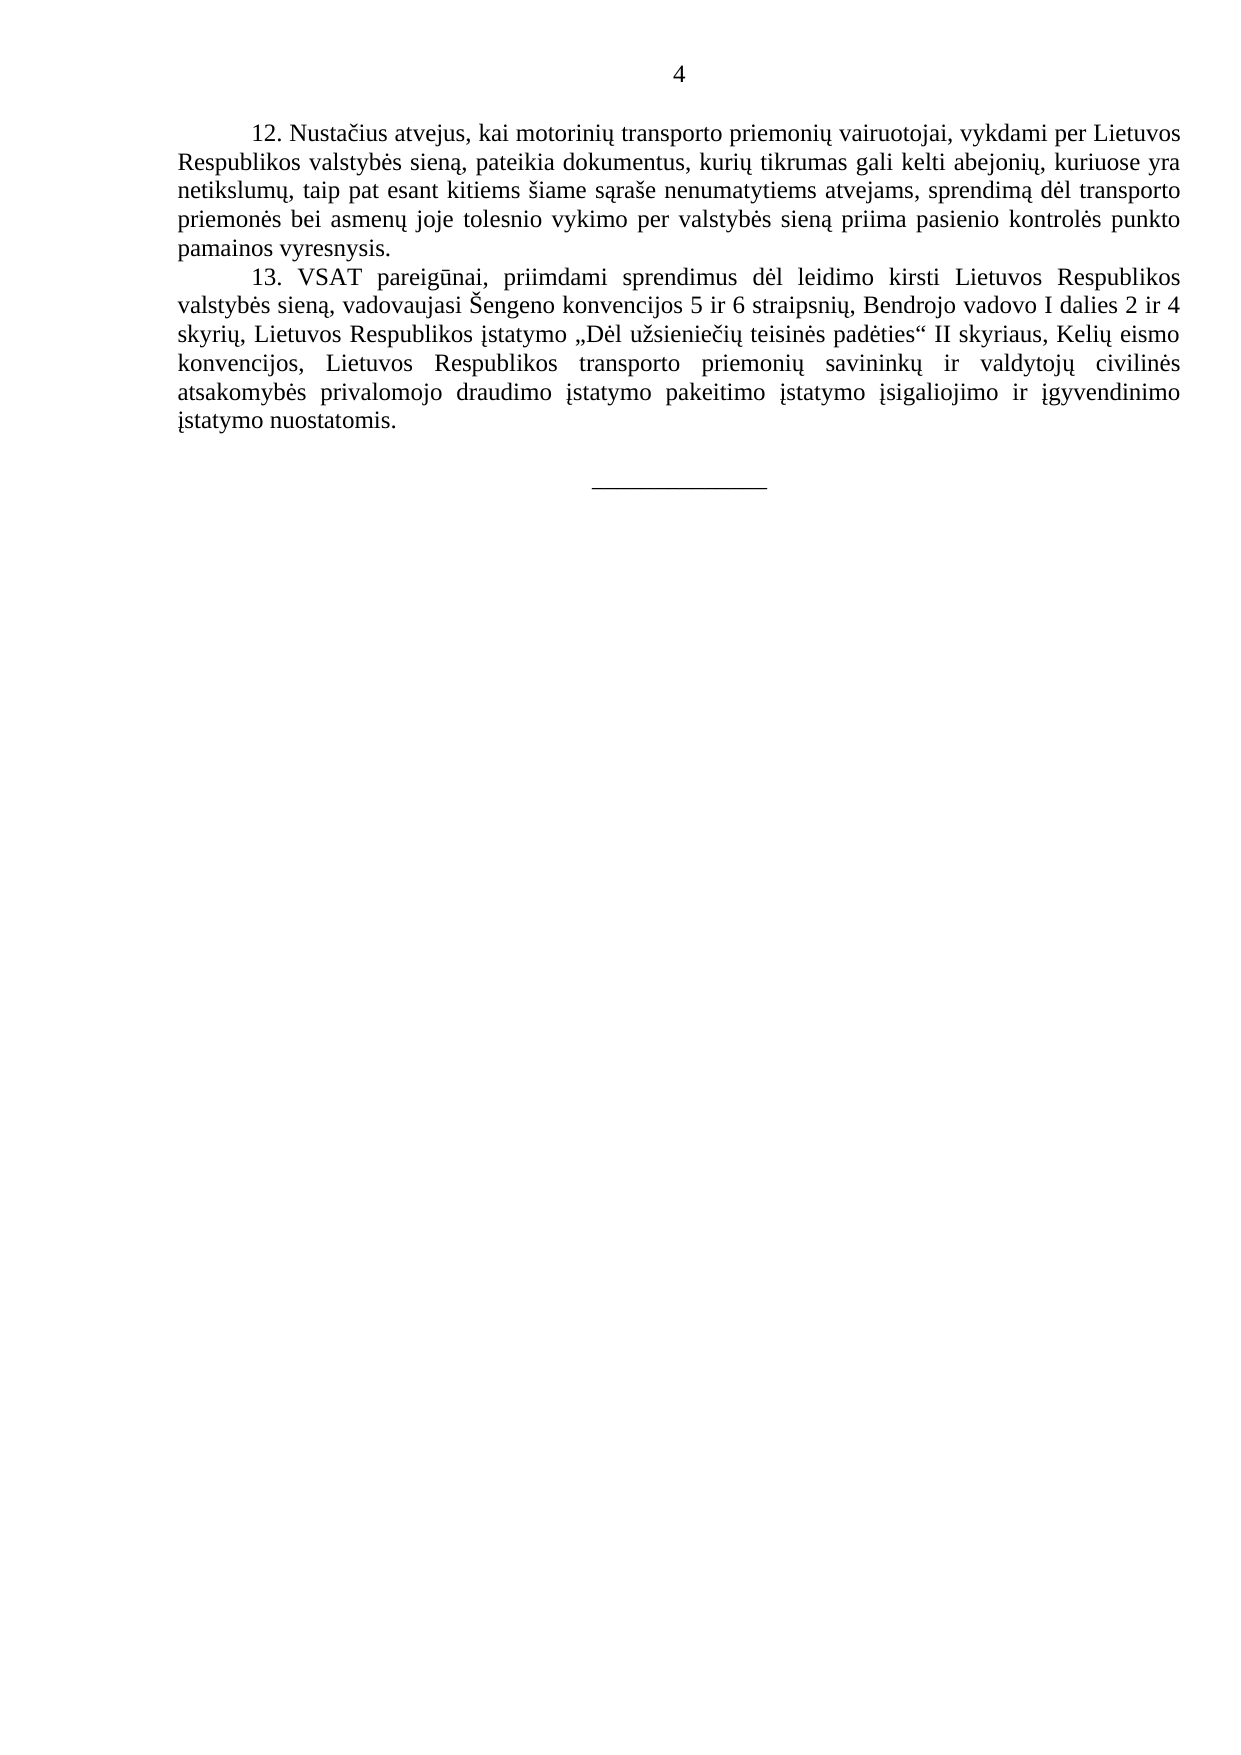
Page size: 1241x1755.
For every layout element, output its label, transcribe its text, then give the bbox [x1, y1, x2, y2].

text 12. Nustačius atvejus, kai motorinių transporto priemonių vairuotojai, vykdami per Lietuvos Respublikos valstybės sieną, pateikia dokumentus, kurių tikrumas gali kelti abejonių, kuriuose yra netikslumų, taip pat esant kitiems šiame sąraše nenumatytiems atvejams, sprendimą dėl transporto priemonės bei asmenų joje tolesnio vykimo per valstybės sieną priima pasienio kontrolės punkto pamainos vyresnysis. [177, 118, 1181, 262]
text ______________ [177, 463, 1181, 492]
text 13. VSAT pareigūnai, priimdami sprendimus dėl leidimo kirsti Lietuvos Respublikos valstybės sieną, vadovaujasi Šengeno konvencijos 5 ir 6 straipsnių, Bendrojo vadovo I dalies 2 ir 4 skyrių, Lietuvos Respublikos įstatymo „Dėl užsieniečių teisinės padėties“ II skyriaus, Kelių eismo konvencijos, Lietuvos Respublikos transporto priemonių savininkų ir valdytojų civilinės atsakomybės privalomojo draudimo įstatymo pakeitimo įstatymo įsigaliojimo ir įgyvendinimo įstatymo nuostatomis. [177, 262, 1181, 434]
